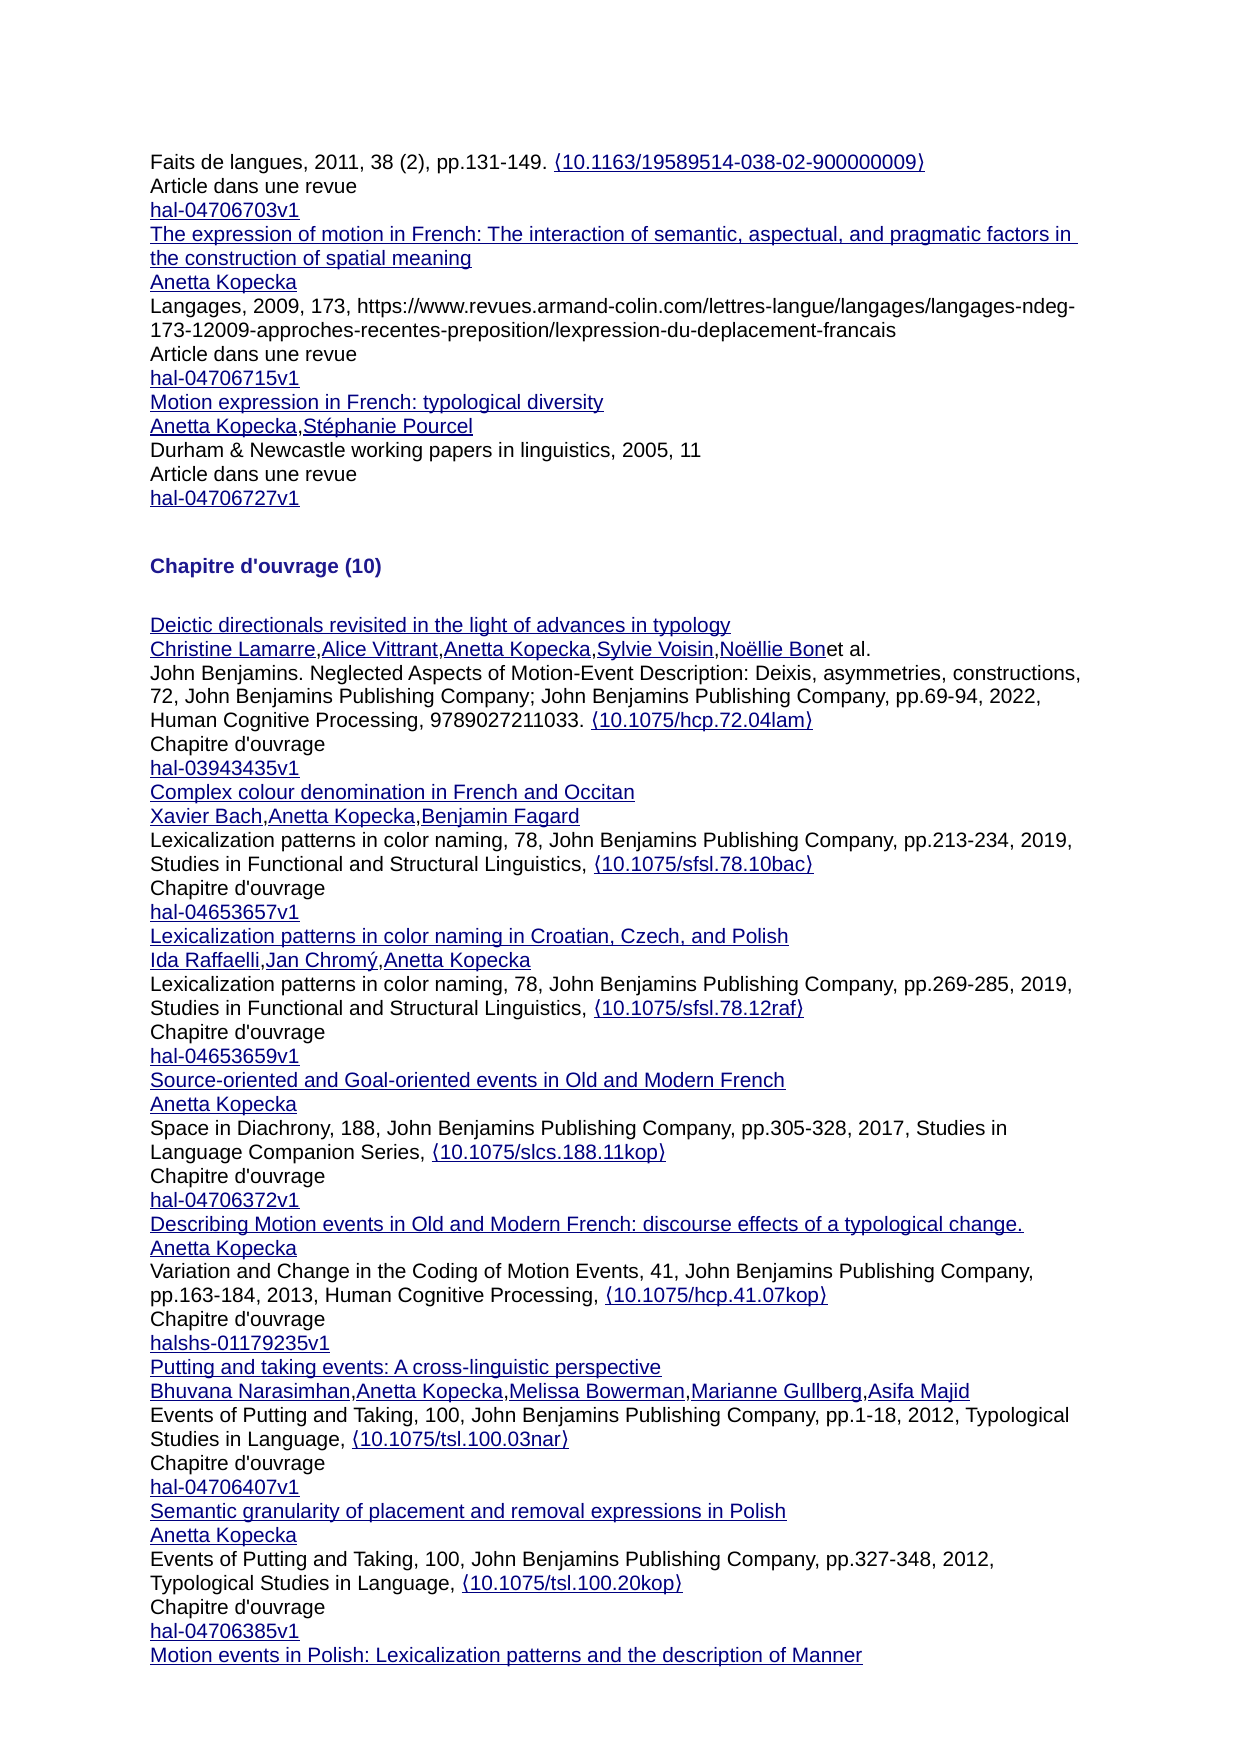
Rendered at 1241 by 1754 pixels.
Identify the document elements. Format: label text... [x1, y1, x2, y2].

table_cell Describing Motion events in Old and Modern French: discourse effects of a typological change. Anetta Kopecka Variation and Change in the Coding of Motion Events, 41, John Benjamins Publishing Company, pp.163-184, 2013, Human Cognitive Processing, ⟨10.1075/hcp.41.07kop⟩ Chapitre d'ouvrage halshs-01179235v1 [150, 1211, 1090, 1355]
table_cell Semantic granularity of placement and removal expressions in Polish Anetta Kopecka Events of Putting and Taking, 100, John Benjamins Publishing Company, pp.327-348, 2012, Typological Studies in Language, ⟨10.1075/tsl.100.20kop⟩ Chapitre d'ouvrage hal-04706385v1 [150, 1499, 1090, 1643]
table_cell Motion events in Polish: Lexicalization patterns and the description of Manner [150, 1643, 1090, 1667]
table_cell Complex colour denomination in French and Occitan Xavier Bach,Anetta Kopecka,Benjamin Fagard Lexicalization patterns in color naming, 78, John Benjamins Publishing Company, pp.213-234, 2019, Studies in Functional and Structural Linguistics, ⟨10.1075/sfsl.78.10bac⟩ Chapitre d'ouvrage hal-04653657v1 [150, 780, 1090, 924]
table_cell The expression of motion in French: The interaction of semantic, aspectual, and pragmatic factors in the construction of spatial meaning Anetta Kopecka Langages, 2009, 173, https://www.revues.armand-colin.com/lettres-langue/langages/langages-ndeg-173-12009-approches-recentes-preposition/lexpression-du-deplacement-francais Article dans une revue hal-04706715v1 [150, 222, 1090, 389]
table_cell Faits de langues, 2011, 38 (2), pp.131-149. ⟨10.1163/19589514-038-02-900000009⟩ Article dans une revue hal-04706703v1 [150, 150, 1090, 222]
table_cell Lexicalization patterns in color naming in Croatian, Czech, and Polish Ida Raffaelli,Jan Chromý,Anetta Kopecka Lexicalization patterns in color naming, 78, John Benjamins Publishing Company, pp.269-285, 2019, Studies in Functional and Structural Linguistics, ⟨10.1075/sfsl.78.12raf⟩ Chapitre d'ouvrage hal-04653659v1 [150, 924, 1090, 1068]
table_header Deictic directionals revisited in the light of advances in typology Christine Lamarre,Alice Vittrant,Anetta Kopecka,Sylvie Voisin,Noëllie Bonet al. John Benjamins. Neglected Aspects of Motion-Event Description: Deixis, asymmetries, constructions, 72, John Benjamins Publishing Company; John Benjamins Publishing Company, pp.69-94, 2022, Human Cognitive Processing, 9789027211033. ⟨10.1075/hcp.72.04lam⟩ Chapitre d'ouvrage hal-03943435v1 [150, 613, 1090, 780]
table_cell Source-oriented and Goal-oriented events in Old and Modern French Anetta Kopecka Space in Diachrony, 188, John Benjamins Publishing Company, pp.305-328, 2017, Studies in Language Companion Series, ⟨10.1075/slcs.188.11kop⟩ Chapitre d'ouvrage hal-04706372v1 [150, 1068, 1090, 1211]
subtitle Chapitre d'ouvrage (10) [150, 554, 1090, 578]
table_cell Motion expression in French: typological diversity Anetta Kopecka,Stéphanie Pourcel Durham & Newcastle working papers in linguistics, 2005, 11 Article dans une revue hal-04706727v1 [150, 390, 1090, 509]
table_cell Putting and taking events: A cross-linguistic perspective Bhuvana Narasimhan,Anetta Kopecka,Melissa Bowerman,Marianne Gullberg,Asifa Majid Events of Putting and Taking, 100, John Benjamins Publishing Company, pp.1-18, 2012, Typological Studies in Language, ⟨10.1075/tsl.100.03nar⟩ Chapitre d'ouvrage hal-04706407v1 [150, 1355, 1090, 1499]
